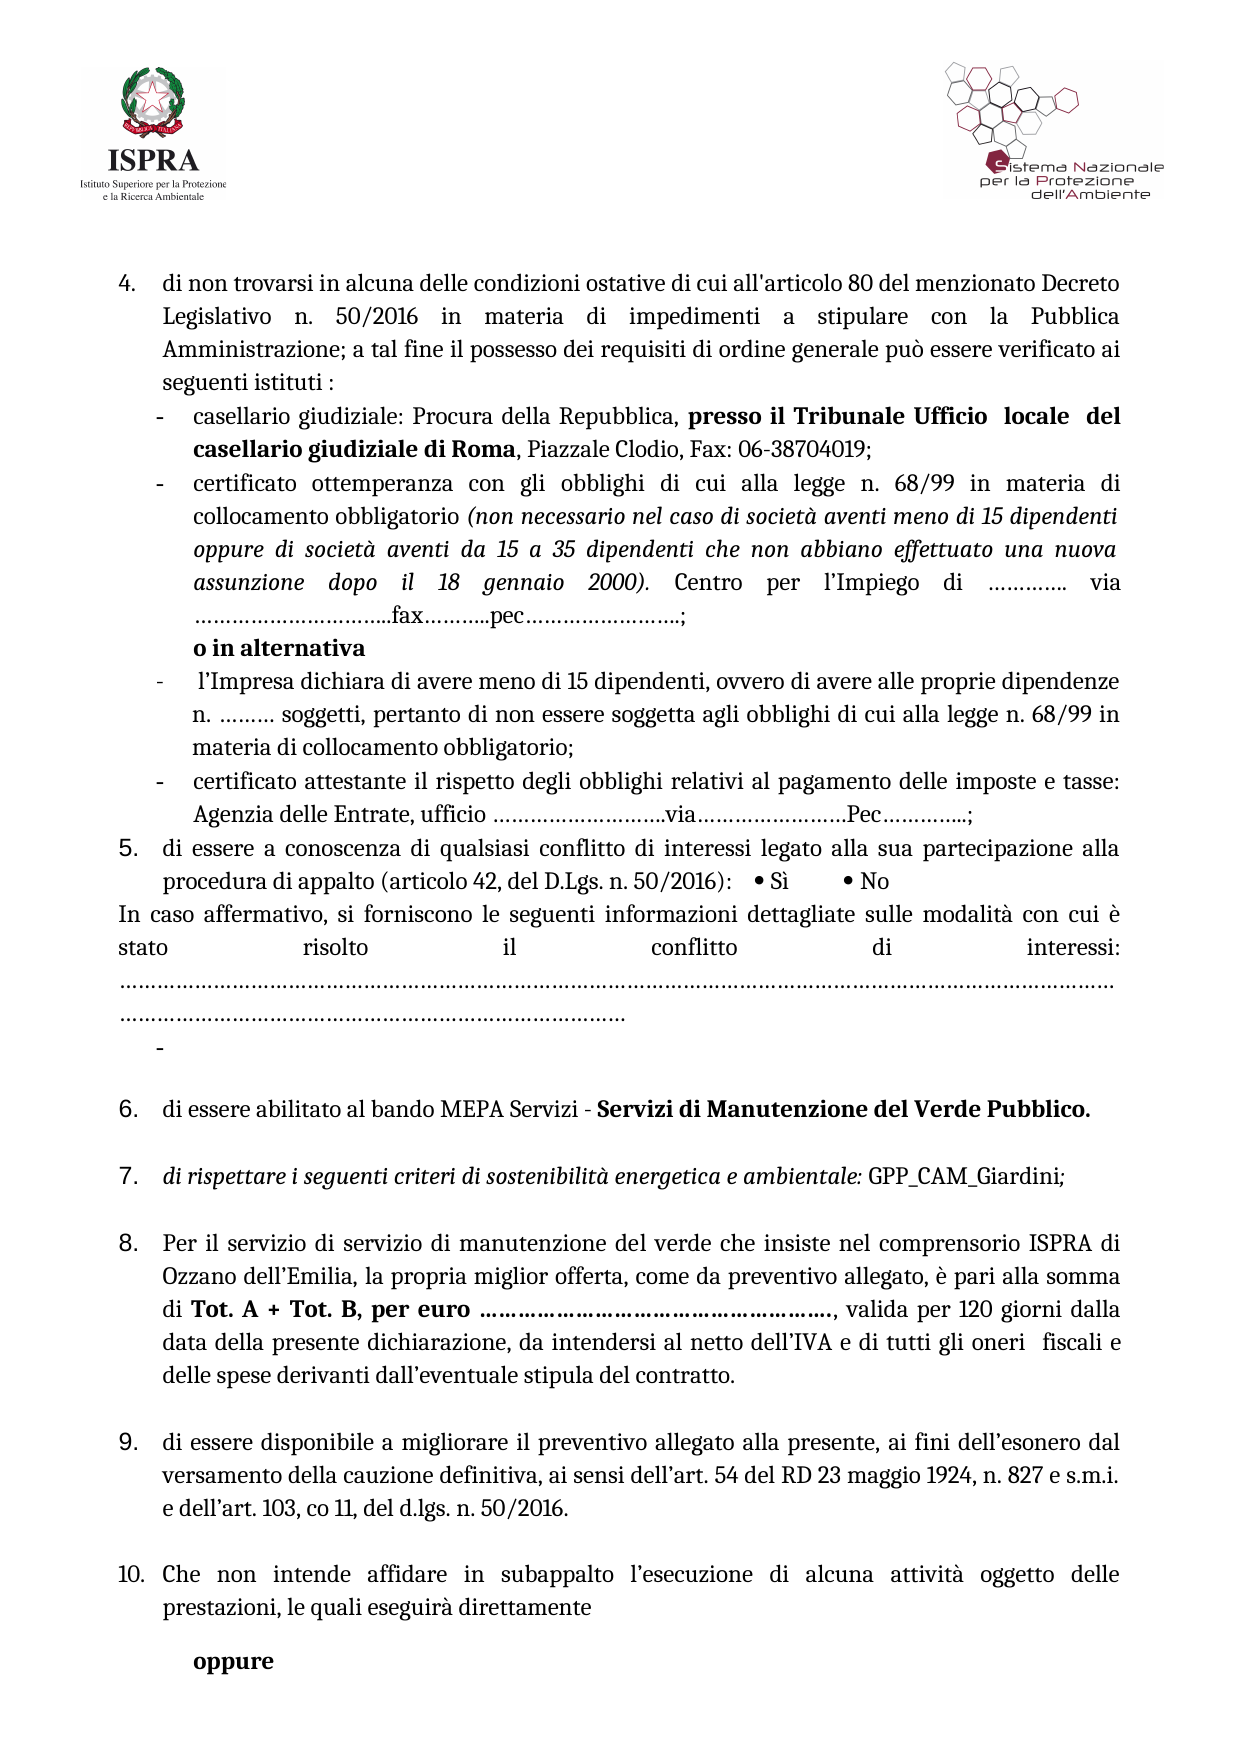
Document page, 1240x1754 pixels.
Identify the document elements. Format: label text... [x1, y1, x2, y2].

list di non trovarsi in alcuna delle condizioni ostative di cui all'articolo 80 del menzionato Decreto Legislativo n. 50/2016 in materia di impedimenti a stipulare con la Pubblica Amministrazione; a tal fine il possesso dei requisiti di ordine generale può essere verificato ai seguenti istituti : [118, 269, 1121, 397]
list Che non intende affidare in subappalto l’esecuzione di alcuna attività oggetto delle prestazioni, le quali eseguirà direttamente [118, 1560, 1121, 1622]
list certificato ottemperanza con gli obblighi di cui alla legge n. 68/99 in materia di collocamento obbligatorio (non necessario nel caso di società aventi meno di 15 dipendenti oppure di società aventi da 15 a 35 dipendenti che non abbiano effettuato una nuova assunzione dopo il 18 gennaio 2000). Centro per l’Impiego di …………. via …………………………..fax………..pec…………………….; [156, 468, 1121, 630]
list casellario giudiziale: Procura della Repubblica, presso il Tribunale Ufficio locale del casellario giudiziale di Roma, Piazzale Clodio, Fax: 06-38704019; [156, 401, 1121, 464]
text In caso affermativo, si forniscono le seguenti informazioni dettagliate sulle modalità con cui è stato risolto il conflitto di interessi: …………………………………………………………………………………………………………………………………………………………………………………………………………………… [118, 900, 1121, 1028]
list di essere disponibile a migliorare il preventivo allegato alla presente, ai fini dell’esonero dal versamento della cauzione definitiva, ai sensi dell’art. 54 del RD 23 maggio 1924, n. 827 e s.m.i. e dell’art. 103, co 11, del d.lgs. n. 50/2016. [118, 1427, 1121, 1523]
list di rispettare i seguenti criteri di sostenibilità energetica e ambientale: GPP_CAM_Giardini; [118, 1161, 1121, 1191]
list Per il servizio di servizio di manutenzione del verde che insiste nel comprensorio ISPRA di Ozzano dell’Emilia, la propria miglior offerta, come da preventivo allegato, è pari alla somma di Tot. A + Tot. B, per euro ………………………………………………., valida per 120 giorni dalla data della presente dichiarazione, da intendersi al netto dell’IVA e di tutti gli oneri fiscali e delle spese derivanti dall’eventuale stipula del contratto. [118, 1228, 1121, 1390]
list di essere a conoscenza di qualsiasi conflitto di interessi legato alla sua partecipazione alla procedura di appalto (articolo 42, del D.Lgs. n. 50/2016):  Sì  No [118, 833, 1121, 896]
list di essere abilitato al bando MEPA Servizi - Servizi di Manutenzione del Verde Pubblico. [118, 1094, 1121, 1124]
text o in alternativa [193, 634, 1121, 663]
text oppure [193, 1647, 1121, 1676]
list certificato attestante il rispetto degli obblighi relativi al pagamento delle imposte e tasse: Agenzia delle Entrate, ufficio ……………………….via……………………Pec…………..; [156, 766, 1121, 829]
text - l’Impresa dichiara di avere meno di 15 dipendenti, ovvero di avere alle proprie dipendenze n. ……… soggetti, pertanto di non essere soggetta agli obblighi di cui alla legge n. 68/99 in materia di collocamento obbligatorio; [156, 667, 1121, 762]
